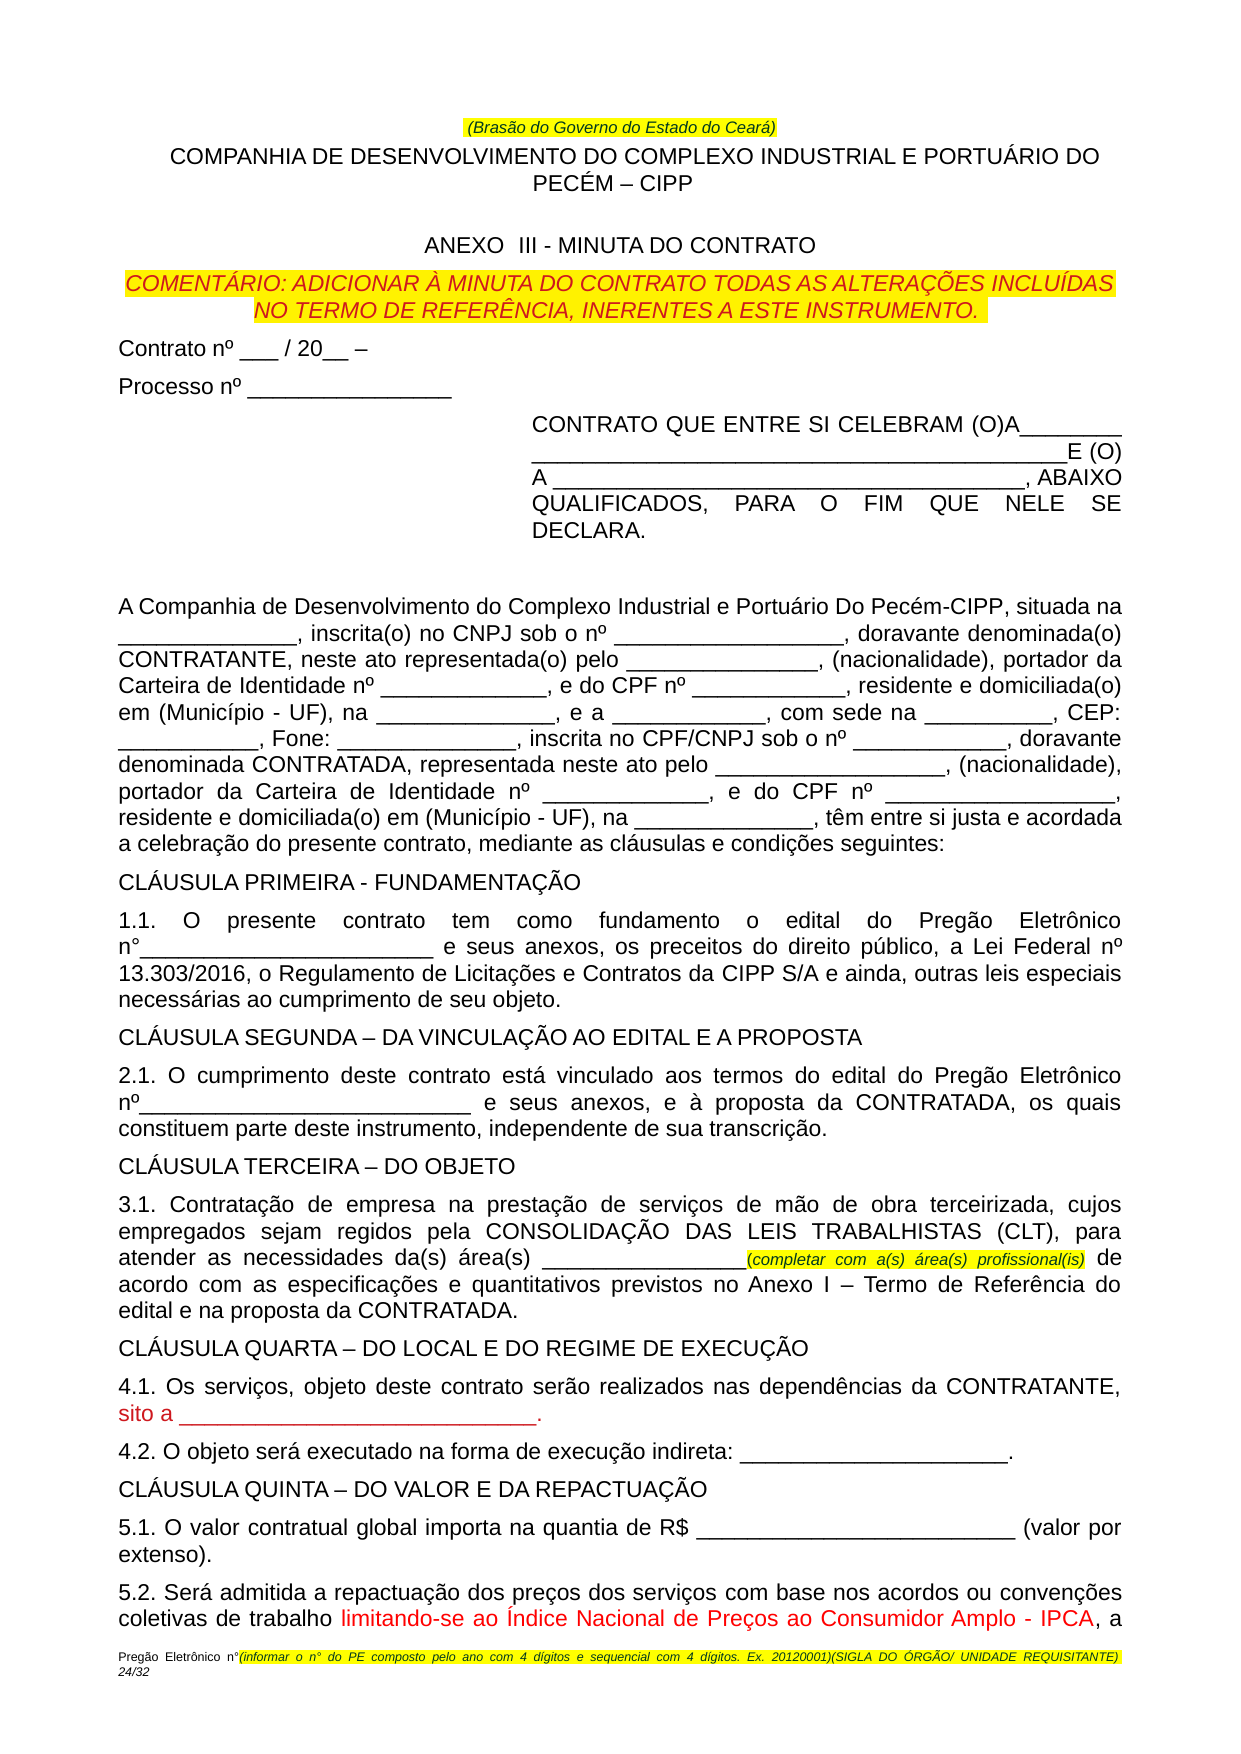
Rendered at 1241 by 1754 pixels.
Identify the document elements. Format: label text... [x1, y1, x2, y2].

text A Companhia de Desenvolvimento do Complexo Industrial e Portuário Do Pecém-cipp, situada na ______________, inscrita(o) no CNPJ sob o nº __________________, doravante denominada(o) CONTRATANTE, neste ato representada(o) pelo _______________, (nacionalidade), portador da Carteira de Identidade nº _____________, e do CPF nº ____________, residente e domiciliada(o) em (Município - UF), na ______________, e a ____________, com sede na __________, CEP: ___________, Fone: ______________, inscrita no CPF/CNPJ sob o nº ____________, doravante denominada CONTRATADA, representada neste ato pelo __________________, (nacionalidade), portador da Carteira de Identidade nº _____________, e do CPF nº __________________, residente e domiciliada(o) em (Município - UF), na ______________, têm entre si justa e acordada a celebração do presente contrato, mediante as cláusulas e condições seguintes: [118, 593, 1122, 857]
text COMENTÁRIO: ADICIONAR À MINUTA DO CONTRATO TODAS AS ALTERAÇÕES INCLUÍDAS NO TERMO DE REFERÊNCIA, INERENTES A ESTE INSTRUMENTO. [119, 270, 1122, 323]
text CONTRATO QUE ENTRE SI CELEBRAM (O)A________ __________________________________________E (O) A _____________________________________, ABAIXO QUALIFICADOS, PARA O FIM QUE NELE SE DECLARA. [532, 411, 1122, 543]
text Processo nº ________________ [118, 373, 1122, 399]
text ANEXO III - MINUTA DO CONTRATO [118, 232, 1122, 258]
text Contrato nº ___ / 20__ – [118, 335, 1122, 361]
text CLÁUSULA QUARTA – DO LOCAL E DO REGIME DE EXECUÇÃO [118, 1335, 1122, 1361]
text 1.1. O presente contrato tem como fundamento o edital do Pregão Eletrônico n°_______________________ e seus anexos, os preceitos do direito público, a Lei Federal nº 13.303/2016, o Regulamento de Licitações e Contratos da CIPP S/A e ainda, outras leis especiais necessárias ao cumprimento de seu objeto. [118, 907, 1122, 1012]
text CLÁUSULA QUINTA – DO VALOR E DA REPACTUAÇÃO [118, 1476, 1122, 1502]
text 5.1. O valor contratual global importa na quantia de R$ _________________________ (valor por extenso). [118, 1514, 1122, 1567]
text 5.2. Será admitida a repactuação dos preços dos serviços com base nos acordos ou convenções coletivas de trabalho limitando-se ao Índice Nacional de Preços ao Consumidor Amplo - IPCA, a [118, 1579, 1122, 1632]
text 3.1. Contratação de empresa na prestação de serviços de mão de obra terceirizada, cujos empregados sejam regidos pela CONSOLIDAÇÃO DAS LEIS TRABALHISTAS (CLT), para atender as necessidades da(s) área(s) ________________(completar com a(s) área(s) profissional(is) de acordo com as especificações e quantitativos previstos no Anexo I – Termo de Referência do edital e na proposta da CONTRATADA. [118, 1191, 1122, 1323]
text 4.2. O objeto será executado na forma de execução indireta: _____________________. [118, 1438, 1122, 1464]
text CLÁUSULA PRIMEIRA - FUNDAMENTAÇÃO [118, 868, 1122, 895]
text 4.1. Os serviços, objeto deste contrato serão realizados nas dependências da CONTRATANTE, sito a ____________________________. [118, 1373, 1122, 1426]
text CLÁUSULA TERCEIRA – DO OBJETO [118, 1153, 1122, 1179]
text 2.1. O cumprimento deste contrato está vinculado aos termos do edital do Pregão Eletrônico nº__________________________ e seus anexos, e à proposta da CONTRATADA, os quais constituem parte deste instrumento, independente de sua transcrição. [118, 1062, 1122, 1141]
text CLÁUSULA SEGUNDA – DA VINCULAÇÃO AO EDITAL E A PROPOSTA [118, 1024, 1122, 1050]
